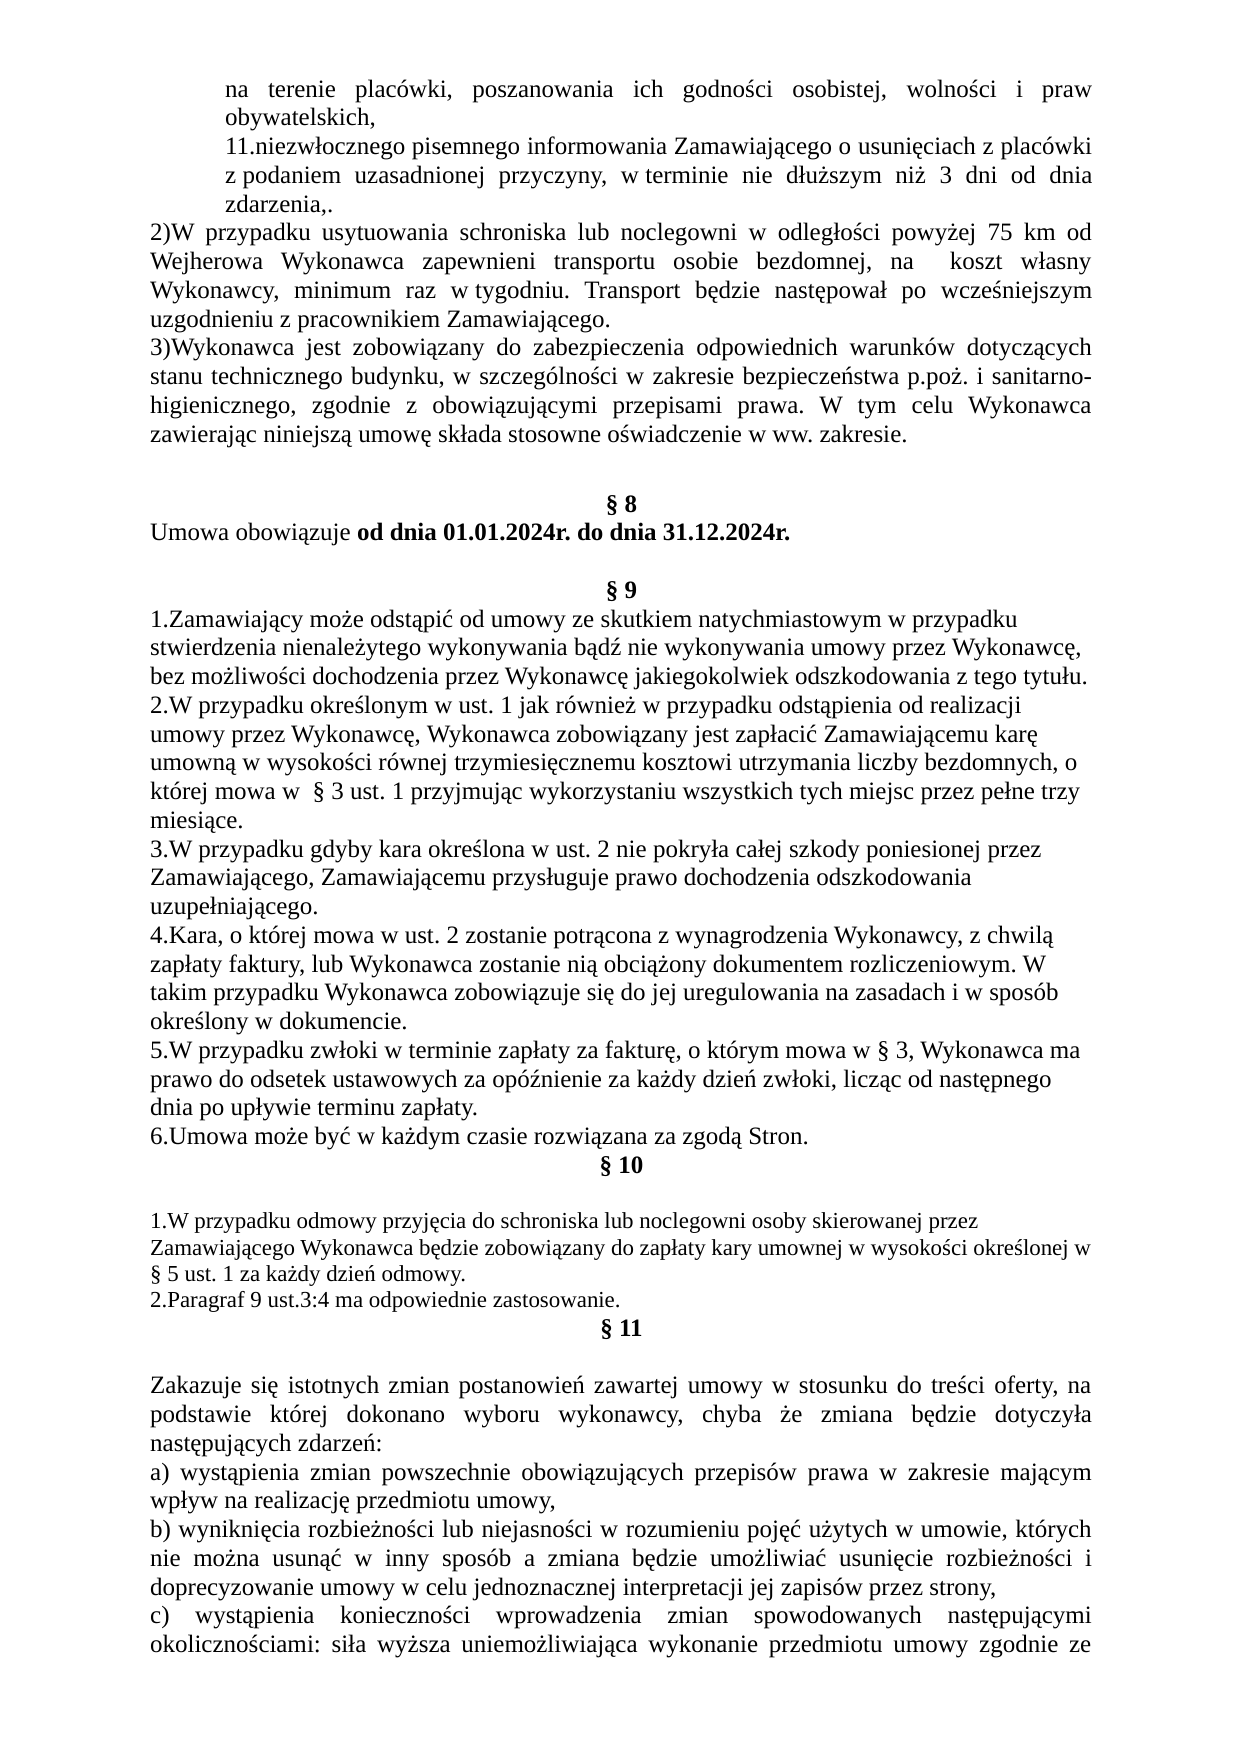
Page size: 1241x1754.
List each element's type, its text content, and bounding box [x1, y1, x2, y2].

text 6.Umowa może być w każdym czasie rozwiązana za zgodą Stron. [150, 1121, 1092, 1150]
text 3.W przypadku gdyby kara określona w ust. 2 nie pokryła całej szkody poniesionej przez Zamawiającego, Zamawiającemu przysługuje prawo dochodzenia odszkodowania uzupełniającego. [150, 834, 1092, 920]
text § 10 [150, 1150, 1092, 1179]
text 5.W przypadku zwłoki w terminie zapłaty za fakturę, o którym mowa w § 3, Wykonawca ma prawo do odsetek ustawowych za opóźnienie za każdy dzień zwłoki, licząc od następnego dnia po upływie terminu zapłaty. [150, 1035, 1092, 1121]
text Zakazuje się istotnych zmian postanowień zawartej umowy w stosunku do treści oferty, na podstawie której dokonano wyboru wykonawcy, chyba że zmiana będzie dotyczyła następujących zdarzeń: [150, 1370, 1092, 1457]
text 2)W przypadku usytuowania schroniska lub noclegowni w odległości powyżej 75 km od Wejherowa Wykonawca zapewnieni transportu osobie bezdomnej, na koszt własny Wykonawcy, minimum raz w tygodniu. Transport będzie następował po wcześniejszym uzgodnieniu z pracownikiem Zamawiającego. [150, 217, 1092, 332]
text na terenie placówki, poszanowania ich godności osobistej, wolności i praw obywatelskich, [225, 74, 1092, 131]
text 2.Paragraf 9 ust.3:4 ma odpowiednie zastosowanie. [150, 1287, 1092, 1313]
text § 9 [150, 575, 1092, 604]
text 3)Wykonawca jest zobowiązany do zabezpieczenia odpowiednich warunków dotyczących stanu technicznego budynku, w szczególności w zakresie bezpieczeństwa p.poż. i sanitarno-higienicznego, zgodnie z obowiązującymi przepisami prawa. W tym celu Wykonawca zawierając niniejszą umowę składa stosowne oświadczenie w ww. zakresie. [150, 332, 1092, 447]
text 1.Zamawiający może odstąpić od umowy ze skutkiem natychmiastowym w przypadku stwierdzenia nienależytego wykonywania bądź nie wykonywania umowy przez Wykonawcę, bez możliwości dochodzenia przez Wykonawcę jakiegokolwiek odszkodowania z tego tytułu. [150, 604, 1092, 690]
text 2.W przypadku określonym w ust. 1 jak również w przypadku odstąpienia od realizacji umowy przez Wykonawcę, Wykonawca zobowiązany jest zapłacić Zamawiającemu karę umowną w wysokości równej trzymiesięcznemu kosztowi utrzymania liczby bezdomnych, o której mowa w § 3 ust. 1 przyjmując wykorzystaniu wszystkich tych miejsc przez pełne trzy miesiące. [150, 690, 1092, 834]
text c) wystąpienia konieczności wprowadzenia zmian spowodowanych następującymi okolicznościami: siła wyższa uniemożliwiająca wykonanie przedmiotu umowy zgodnie ze [150, 1600, 1092, 1658]
text 1.W przypadku odmowy przyjęcia do schroniska lub noclegowni osoby skierowanej przez Zamawiającego Wykonawca będzie zobowiązany do zapłaty kary umownej w wysokości określonej w § 5 ust. 1 za każdy dzień odmowy. [150, 1207, 1092, 1287]
text § 11 [150, 1313, 1092, 1342]
text b) wyniknięcia rozbieżności lub niejasności w rozumieniu pojęć użytych w umowie, których nie można usunąć w inny sposób a zmiana będzie umożliwiać usunięcie rozbieżności i doprecyzowanie umowy w celu jednoznacznej interpretacji jej zapisów przez strony, [150, 1514, 1092, 1600]
text 11.niezwłocznego pisemnego informowania Zamawiającego o usunięciach z placówki z podaniem uzasadnionej przyczyny, w terminie nie dłuższym niż 3 dni od dnia zdarzenia,. [225, 131, 1092, 217]
text § 8 [150, 489, 1092, 517]
text Umowa obowiązuje od dnia 01.01.2024r. do dnia 31.12.2024r. [150, 517, 1092, 546]
text 4.Kara, o której mowa w ust. 2 zostanie potrącona z wynagrodzenia Wykonawcy, z chwilą zapłaty faktury, lub Wykonawca zostanie nią obciążony dokumentem rozliczeniowym. W takim przypadku Wykonawca zobowiązuje się do jej uregulowania na zasadach i w sposób określony w dokumencie. [150, 920, 1092, 1035]
text a) wystąpienia zmian powszechnie obowiązujących przepisów prawa w zakresie mającym wpływ na realizację przedmiotu umowy, [150, 1457, 1092, 1514]
